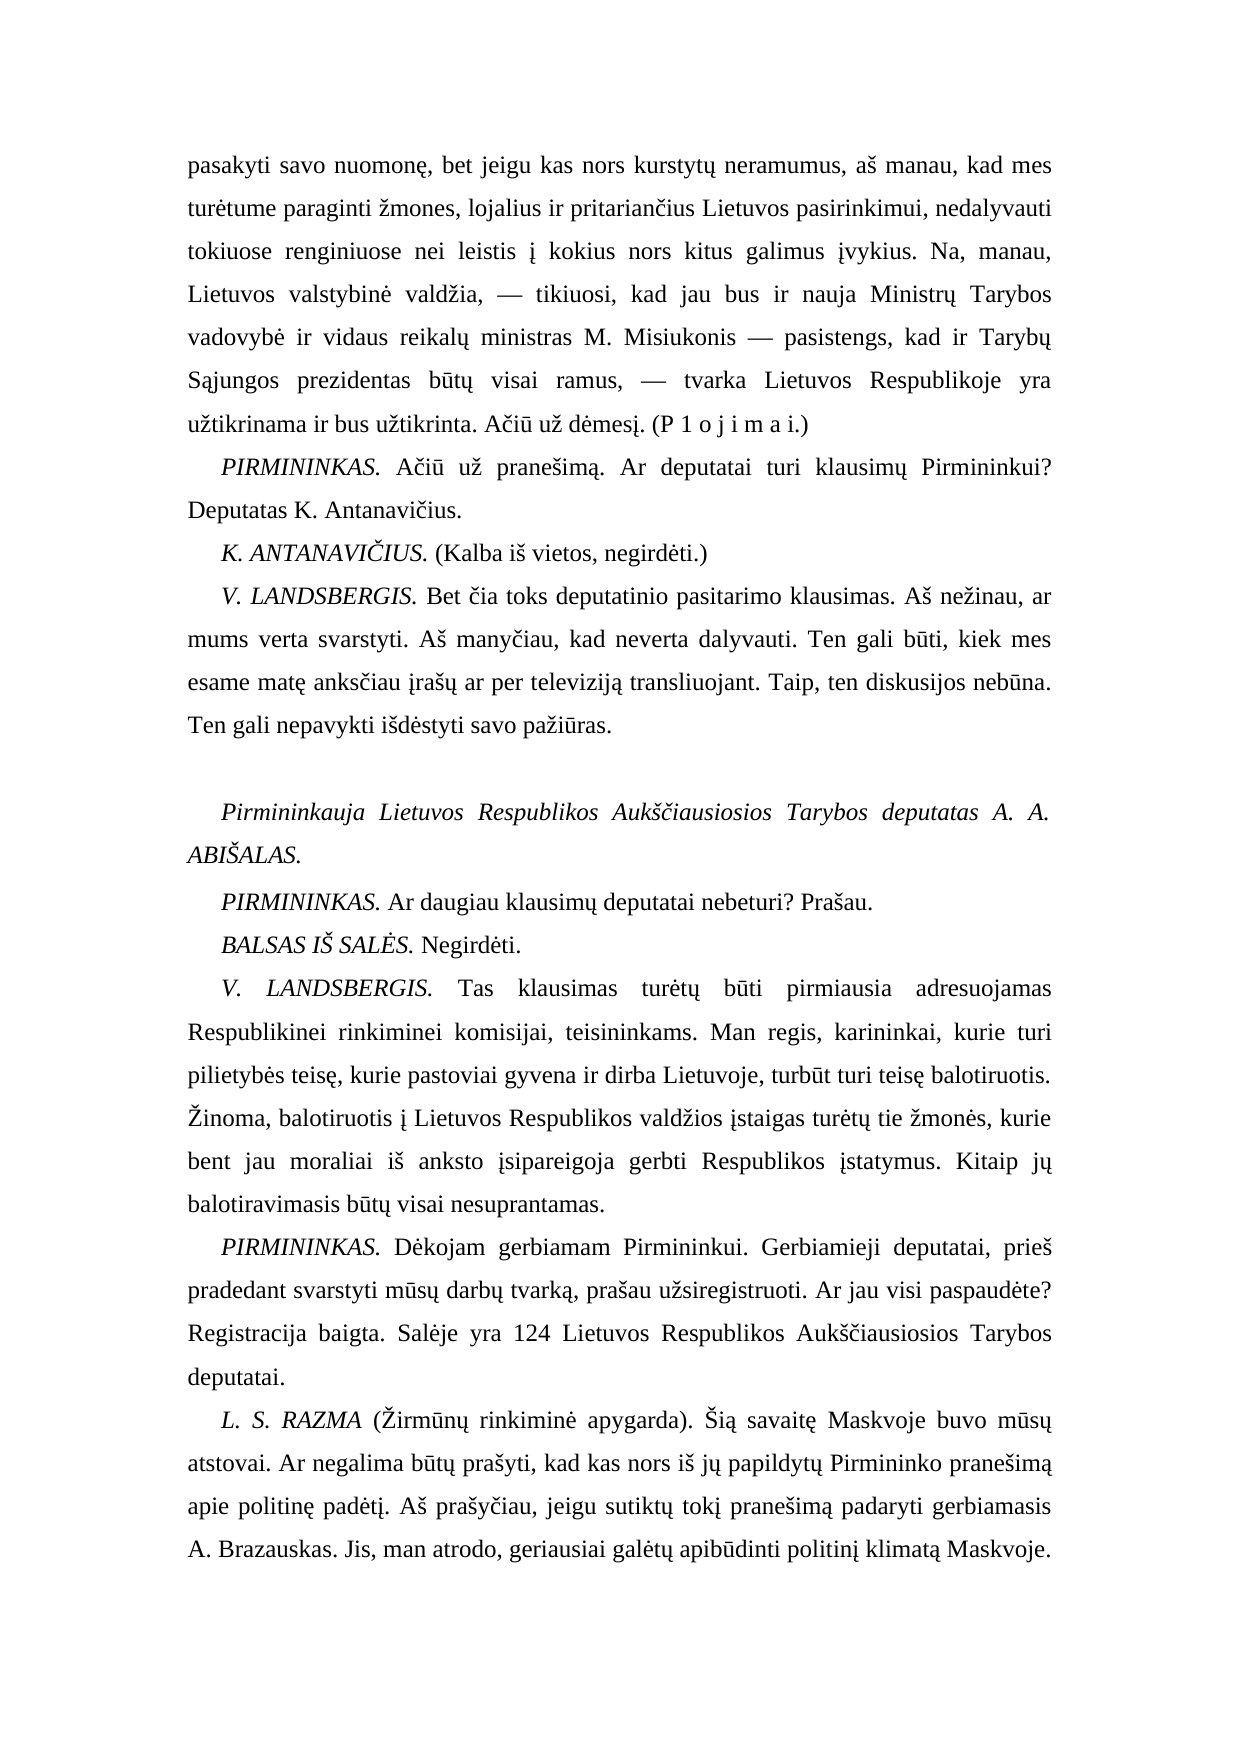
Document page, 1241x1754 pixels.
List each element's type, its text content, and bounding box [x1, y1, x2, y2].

text L. S. Razma (Žirmūnų rinkiminė apygarda). Šią savaitę Maskvoje buvo mūsų atstovai. Ar negalima būtų prašyti, kad kas nors iš jų papildytų Pirmininko pranešimą apie politinę padėtį. Aš prašyčiau, jeigu sutiktų tokį pranešimą padaryti gerbiamasis A. Brazauskas. Jis, man atrodo, geriausiai galėtų apibūdinti politinį klimatą Maskvoje. [187, 1405, 1053, 1563]
text V. Landsbergis. Tas klausimas turėtų būti pirmiausia adresuojamas Respublikinei rinkiminei komisijai, teisininkams. Man regis, karininkai, kurie turi pilietybės teisę, kurie pastoviai gyvena ir dirba Lietuvoje, turbūt turi teisę balotiruotis. Žinoma, balotiruotis į Lietuvos Respublikos valdžios įstaigas turėtų tie žmonės, kurie bent jau moraliai iš anksto įsipareigoja gerbti Respublikos įstatymus. Kitaip jų balotiravimasis būtų visai nesuprantamas. [187, 973, 1053, 1218]
text PiRMininkas. Ar daugiau klausimų deputatai nebeturi? Prašau. [187, 887, 1053, 916]
text K. ANTANAVIČIUS. (Kalba iš vietos, negirdėti.) [187, 538, 1053, 567]
text V. Landsbergis. Bet čia toks deputatinio pasitarimo klausimas. Aš nežinau, ar mums verta svarstyti. Aš manyčiau, kad neverta dalyvauti. Ten gali būti, kiek mes esame matę anksčiau įrašų ar per televiziją transliuojant. Taip, ten diskusijos nebūna. Ten gali nepavykti išdėstyti savo pažiūras. [187, 581, 1053, 739]
text Pirmininkas. Ačiū už pranešimą. Ar deputatai turi klausimų Pirmininkui? Deputatas K. Antanavičius. [187, 452, 1053, 524]
text pasakyti savo nuomonę, bet jeigu kas nors kurstytų neramumus, aš manau, kad mes turėtume paraginti žmones, lojalius ir pritariančius Lietuvos pasirinkimui, nedalyvauti tokiuose renginiuose nei leistis į kokius nors kitus galimus įvykius. Na, manau, Lietuvos valstybinė valdžia, — tikiuosi, kad jau bus ir nauja Ministrų Tarybos vadovybė ir vidaus reikalų ministras M. Misiukonis — pasistengs, kad ir Tarybų Sąjungos prezidentas būtų visai ramus, — tvarka Lietuvos Respublikoje yra užtikrinama ir bus užtikrinta. Ačiū už dėmesį. (P 1 o j i m a i.) [187, 150, 1053, 437]
text Balsas iš salės. Negirdėti. [187, 930, 1053, 959]
text Pirmininkauja Lietuvos Respublikos Aukščiausiosios Tarybos deputatas A. A. ABIŠALAS. [187, 797, 1053, 869]
text Pirmininkas. Dėkojam gerbiamam Pirmininkui. Gerbiamieji deputatai, prieš pradedant svarstyti mūsų darbų tvarką, prašau užsiregistruoti. Ar jau visi paspaudėte? Registracija baigta. Salėje yra 124 Lietuvos Respublikos Aukščiausiosios Tarybos deputatai. [187, 1232, 1053, 1390]
